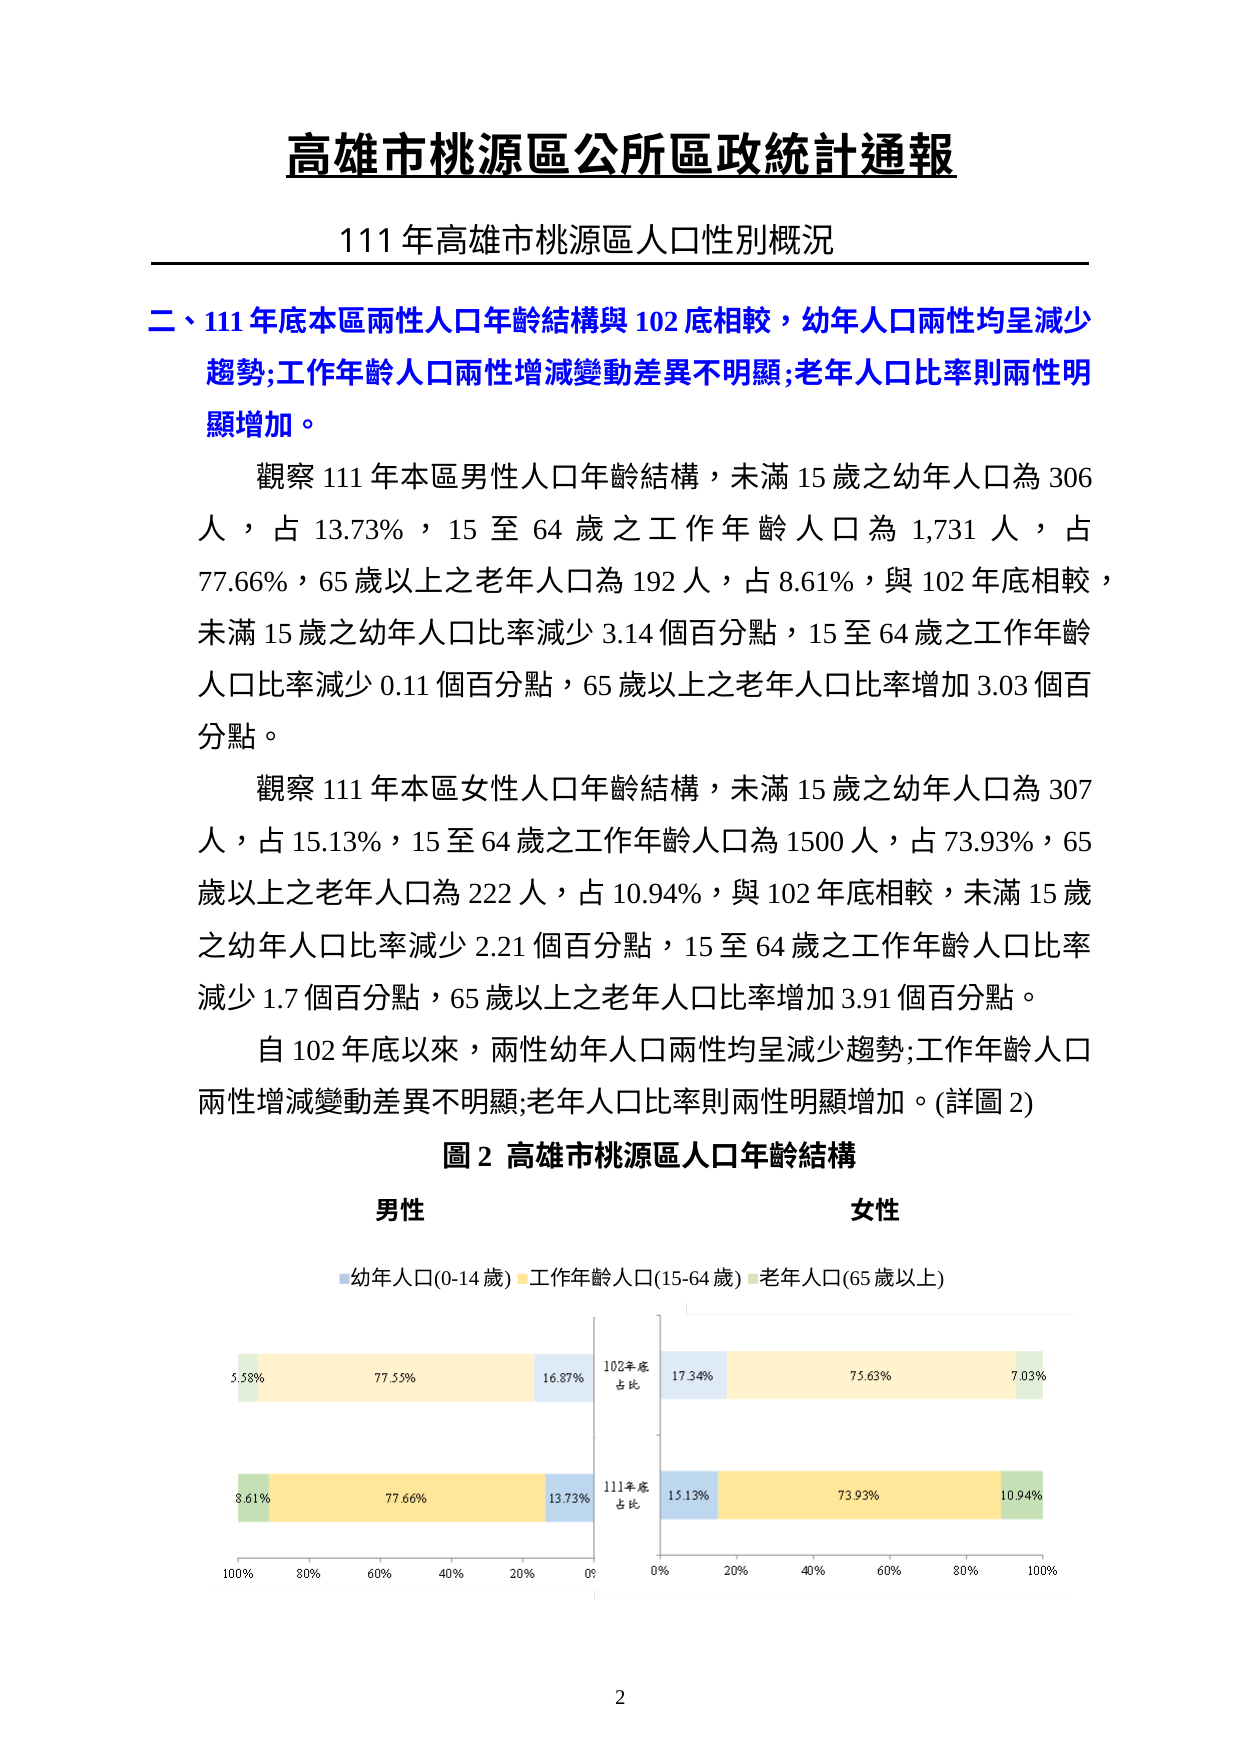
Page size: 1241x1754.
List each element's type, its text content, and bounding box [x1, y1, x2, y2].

text 二、111年底本區兩性人口年齡結構與102底相較，幼年人口兩性均呈減少趨勢;工作年齡人口兩性增減變動差異不明顯;老年人口比率則兩性明顯增加。 [148, 289, 1092, 446]
text 觀察111年本區女性人口年齡結構，未滿15歲之幼年人口為307人，占15.13%，15至64歲之工作年齡人口為1500人，占73.93%，65歲以上之老年人口為222人，占10.94%，與102年底相較，未滿15歲之幼年人口比率減少2.21個百分點，15至64歲之工作年齡人口比率減少1.7個百分點，65歲以上之老年人口比率增加3.91個百分點。 [198, 758, 1092, 1018]
text 自102年底以來，兩性幼年人口兩性均呈減少趨勢;工作年齡人口兩性增減變動差異不明顯;老年人口比率則兩性明顯增加。(詳圖2) [198, 1018, 1092, 1123]
picture [208, 1303, 1074, 1601]
text 圖2 高雄市桃源區人口年齡結構 [148, 1123, 1092, 1175]
text 男性 女性 [148, 1175, 1092, 1227]
text 觀察111年本區男性人口年齡結構，未滿15歲之幼年人口為306人，占13.73%，15至64歲之工作年齡人口為1,731人，占77.66%，65歲以上之老年人口為192人，占8.61%，與102年底相較，未滿15歲之幼年人口比率減少3.14個百分點，15至64歲之工作年齡人口比率減少0.11個百分點，65歲以上之老年人口比率增加3.03個百分點。 [198, 446, 1092, 758]
text ■幼年人口(0-14歲) ■工作年齡人口(15-64歲) ■老年人口(65歲以上) [148, 1239, 1092, 1291]
